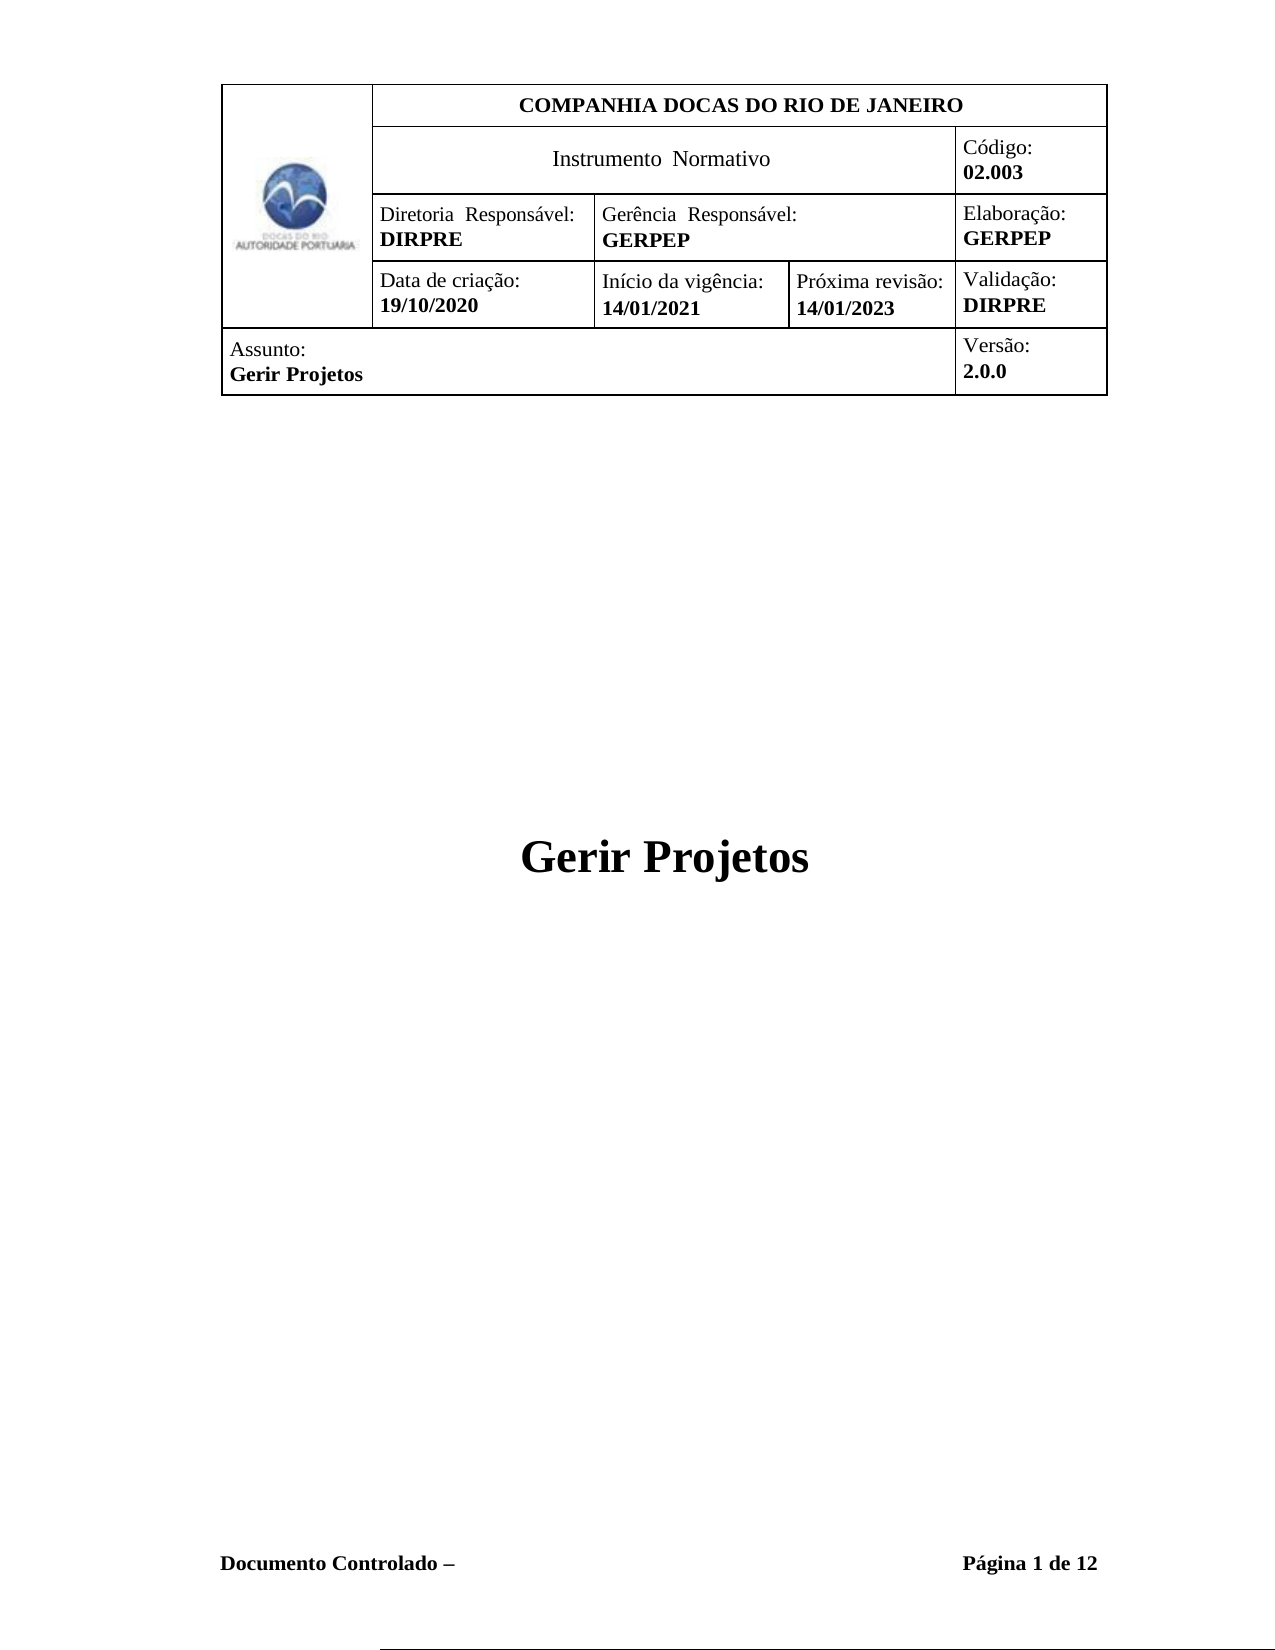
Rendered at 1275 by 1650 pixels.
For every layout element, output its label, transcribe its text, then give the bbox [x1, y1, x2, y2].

table_cell Gerência Responsável: GERPEP [595, 195, 955, 260]
table_cell Versão: 2.0.0 [956, 329, 1106, 394]
table_cell Elaboração: GERPEP [956, 195, 1106, 260]
table_cell Assunto: Gerir Projetos [223, 329, 955, 394]
table_cell Início da vigência: 14/01/2021 [595, 262, 788, 327]
table_cell Código: 02.003 [956, 127, 1106, 193]
table_cell Validação: DIRPRE [956, 262, 1106, 327]
table_cell Próxima revisão: 14/01/2023 [790, 262, 955, 327]
table_header [223, 85, 372, 327]
table_header COMPANHIA DOCAS DO RIO DE JANEIRO [373, 85, 1106, 126]
table_cell Data de criação: 19/10/2020 [373, 262, 594, 327]
table_cell Diretoria Responsável: DIRPRE [373, 195, 594, 260]
text Gerir Projetos [225, 828, 1105, 882]
table_cell Instrumento Normativo [373, 127, 955, 193]
